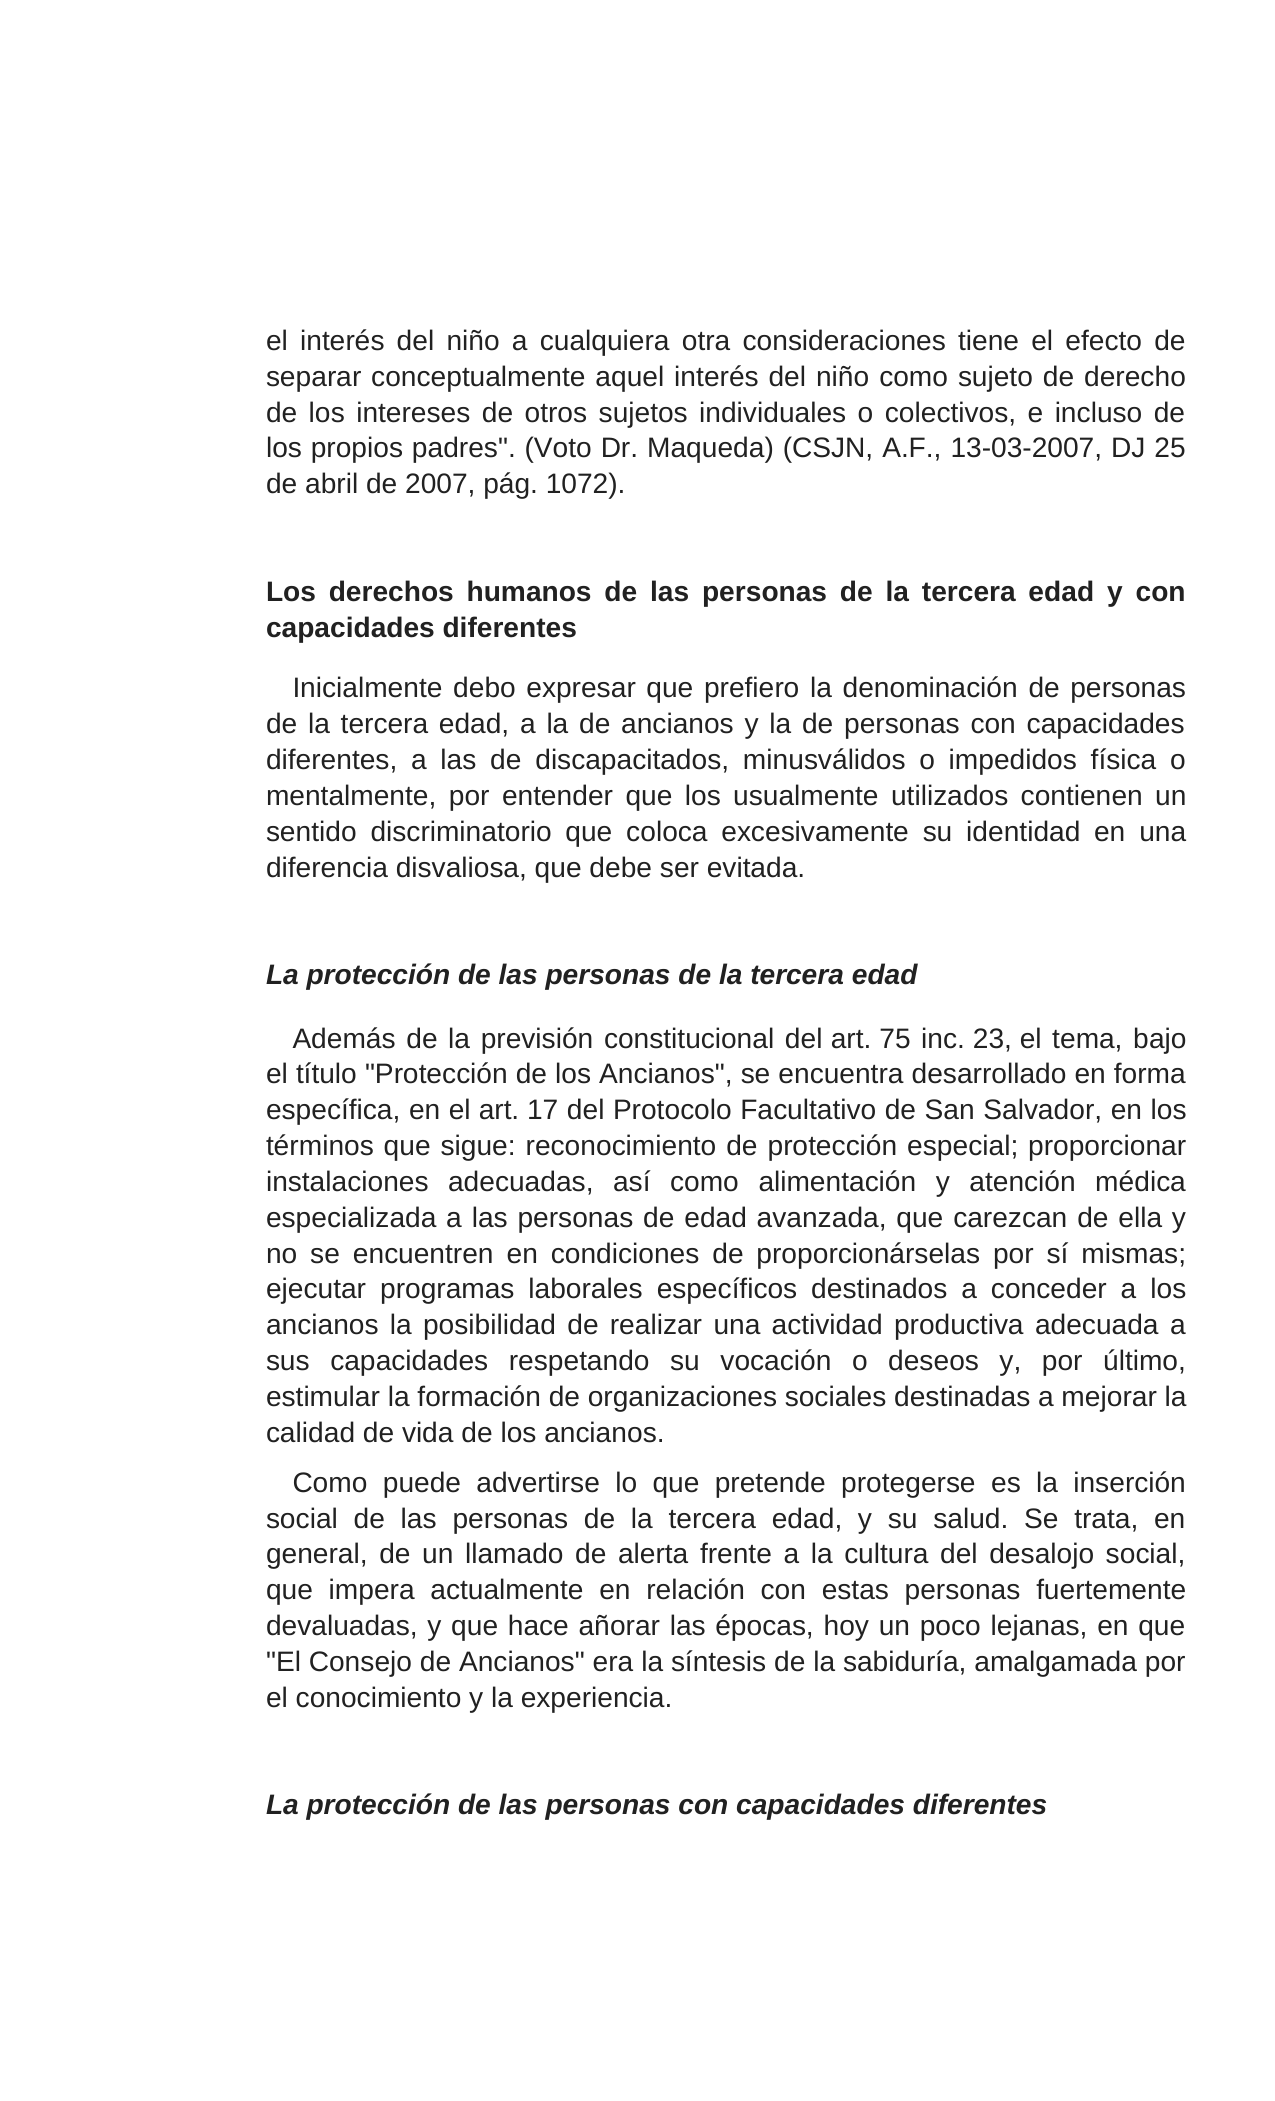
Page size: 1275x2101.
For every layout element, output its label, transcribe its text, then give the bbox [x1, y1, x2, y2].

text Inicialmente debo expresar que prefiero la denominación de personas de la tercera edad, a la de ancianos y la de personas con capacidades diferentes, a las de discapacitados, minusválidos o impedidos física o mentalmente, por entender que los usualmente utilizados contienen un sentido discriminatorio que coloca excesivamente su identidad en una diferencia disvaliosa, que debe ser evitada. [266, 672, 1186, 883]
text Los derechos humanos de las personas de la tercera edad y con capacidades diferentes [266, 576, 1186, 643]
text Además de la previsión constitucional del art. 75 inc. 23, el tema, bajo el título "Protección de los Ancianos", se encuentra desarrollado en forma específica, en el art. 17 del Protocolo Facultativo de San Salvador, en los términos que sigue: reconocimiento de protección especial; proporcionar instalaciones adecuadas, así como alimentación y atención médica especializada a las personas de edad avanzada, que carezcan de ella y no se encuentren en condiciones de proporcionárselas por sí mismas; ejecutar programas laborales específicos destinados a conceder a los ancianos la posibilidad de realizar una actividad productiva adecuada a sus capacidades respetando su vocación o deseos y, por último, estimular la formación de organizaciones sociales destinadas a mejorar la calidad de vida de los ancianos. [266, 1023, 1186, 1448]
text el interés del niño a cualquiera otra consideraciones tiene el efecto de separar conceptualmente aquel interés del niño como sujeto de derecho de los intereses de otros sujetos individuales o colectivos, e incluso de los propios padres". (Voto Dr. Maqueda) (CSJN, A.F., 13-03-2007, DJ 25 de abril de 2007, pág. 1072). [266, 325, 1186, 499]
text La protección de las personas con capacidades diferentes [266, 1789, 1186, 1821]
text La protección de las personas de la tercera edad [266, 959, 1186, 990]
text Como puede advertirse lo que pretende protegerse es la inserción social de las personas de la tercera edad, y su salud. Se trata, en general, de un llamado de alerta frente a la cultura del desalojo social, que impera actualmente en relación con estas personas fuertemente devaluadas, y que hace añorar las épocas, hoy un poco lejanas, en que "El Consejo de Ancianos" era la síntesis de la sabiduría, amalgamada por el conocimiento y la experiencia. [266, 1467, 1186, 1713]
